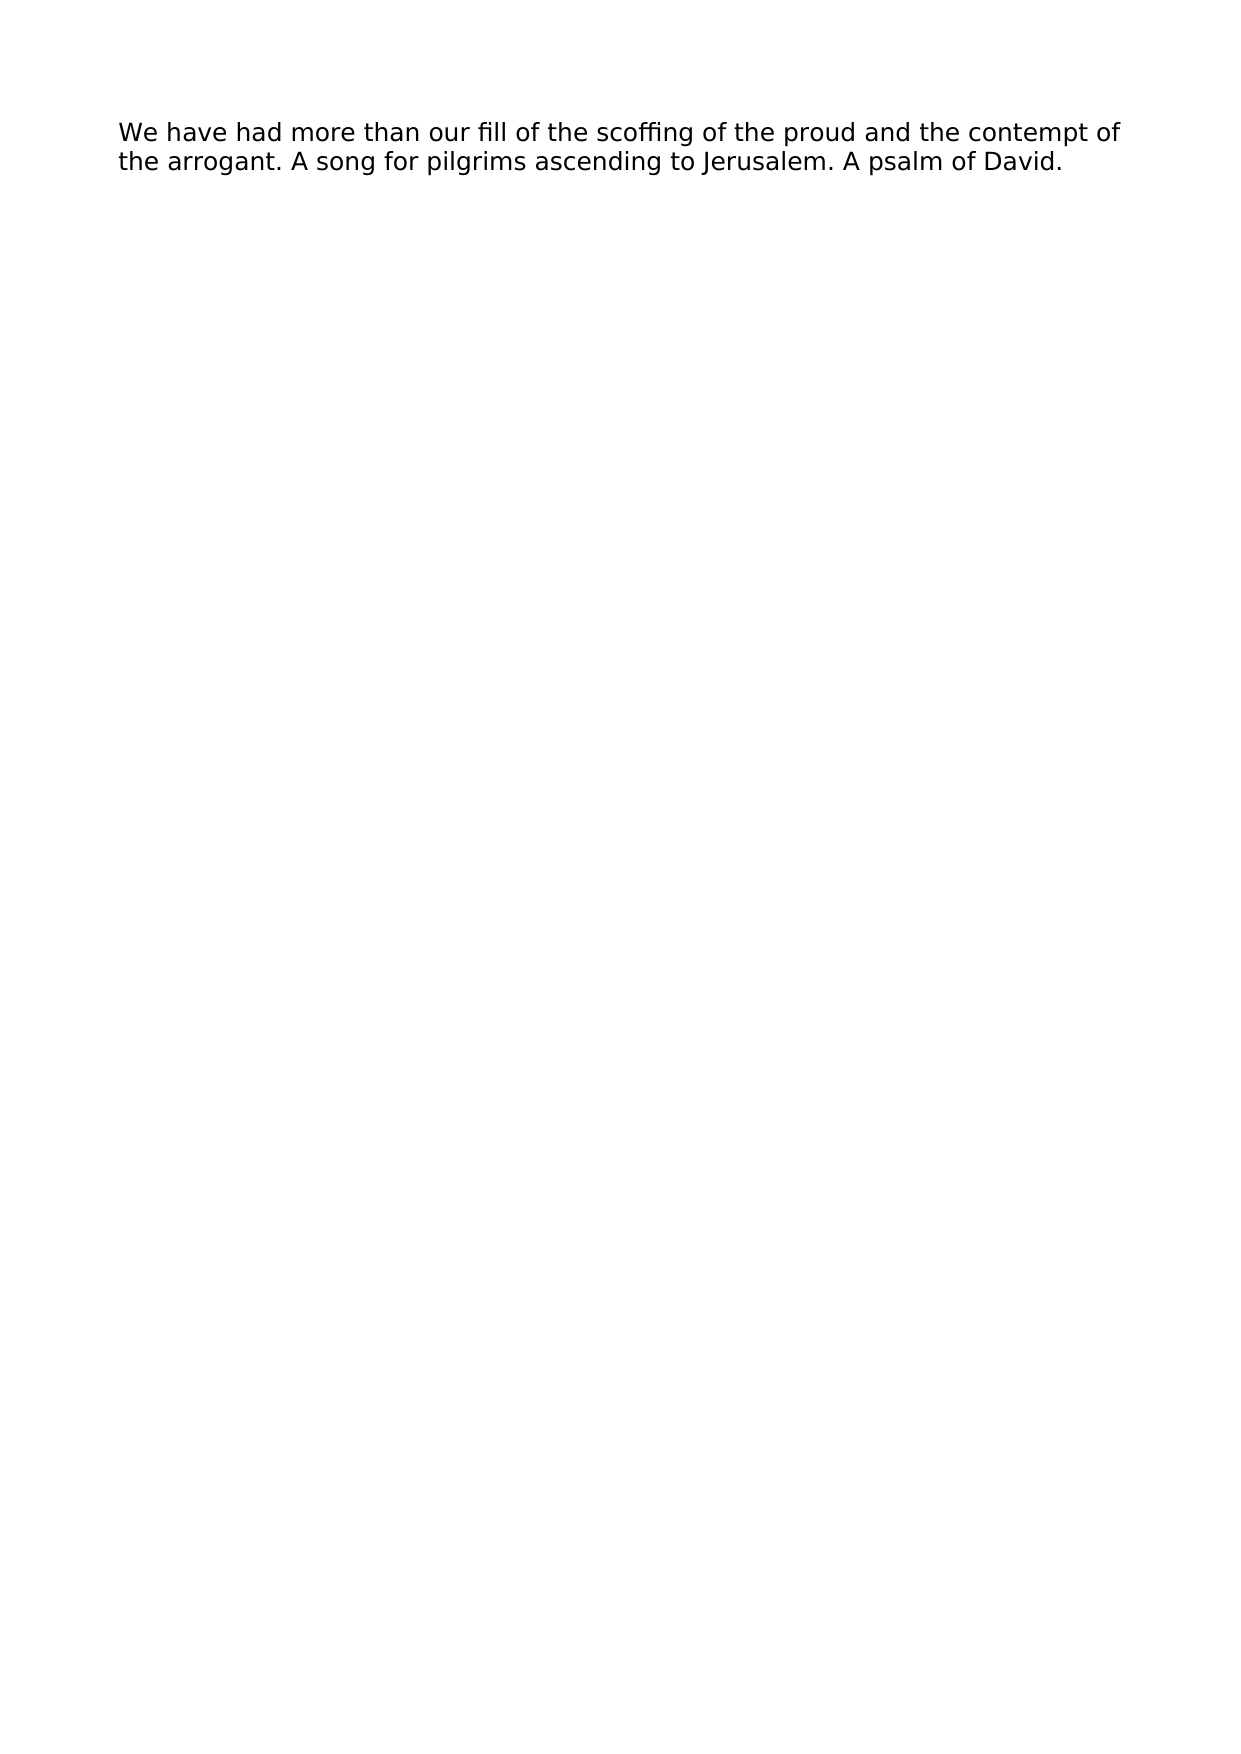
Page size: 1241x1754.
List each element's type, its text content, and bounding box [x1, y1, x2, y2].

text We have had more than our fill of the scoffing of the proud and the contempt of the arrogant. A song for pilgrims ascending to Jerusalem. A psalm of David. [118, 118, 1122, 176]
